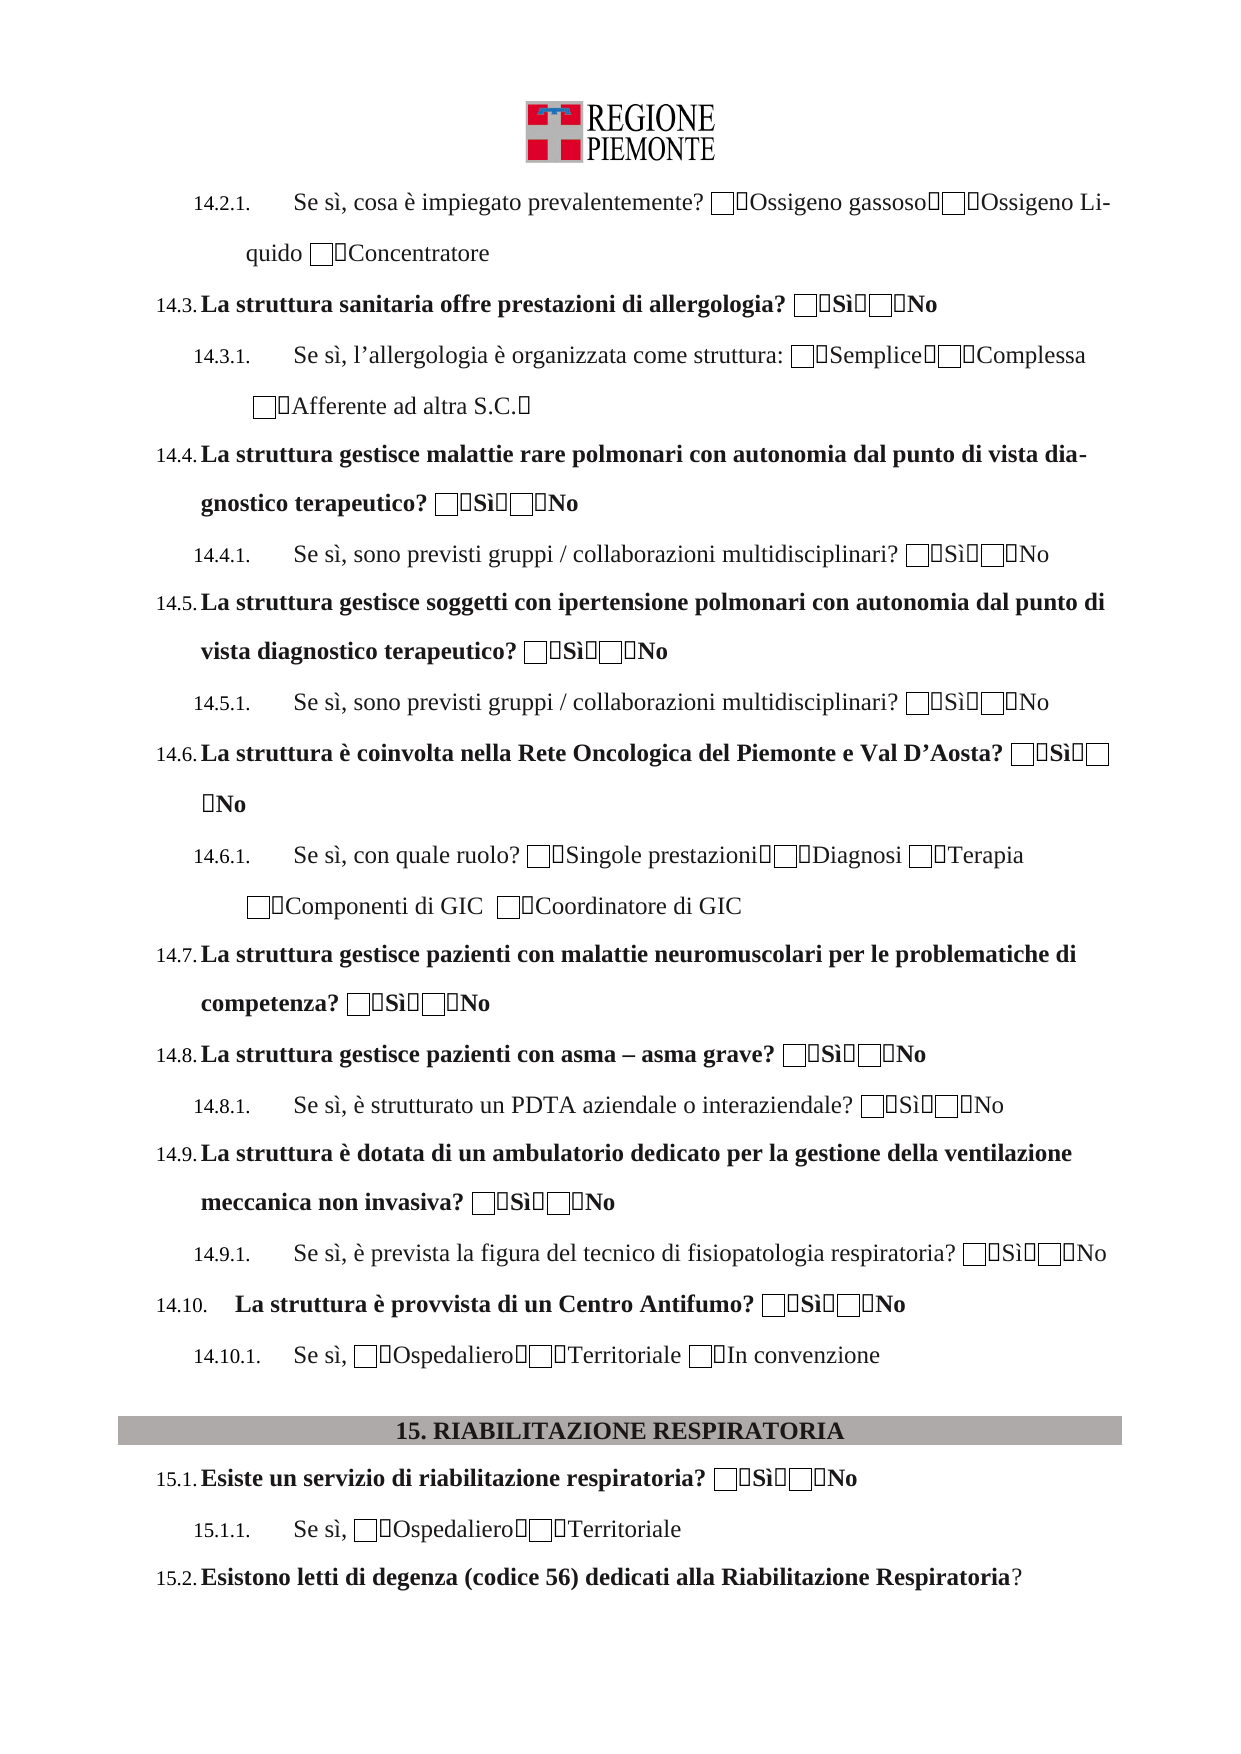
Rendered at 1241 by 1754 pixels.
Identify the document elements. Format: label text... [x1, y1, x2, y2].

list La struttura è coinvolta nella Rete Oncologica del Piemonte e Val D’Aosta? SìNo [156, 735, 1122, 820]
list Se sì, è prevista la figura del tecnico di fisiopatologia respiratoria? SìNo [193, 1234, 1122, 1268]
list Esiste un servizio di riabilitazione respiratoria? SìNo [156, 1459, 1122, 1493]
list La struttura gestisce malattie rare polmonari con autonomia dal punto di vista dia­gnostico terapeutico? SìNo [156, 439, 1122, 519]
list Afferente ad altra S.C. [193, 388, 1122, 422]
list Se sì, OspedalieroTerritoriale In convenzione [193, 1337, 1122, 1371]
list RIABILITAZIONE RESPIRATORIA [118, 1416, 1122, 1445]
list La struttura gestisce pazienti con malattie neuromuscolari per le problematiche di competenza? SìNo [156, 939, 1122, 1019]
list Se sì, cosa è impiegato prevalentemente? Ossigeno gassosoOssigeno Li­quido Concentratore [193, 184, 1122, 269]
list Se sì, sono previsti gruppi / collaborazioni multidisciplinari? SìNo [193, 684, 1122, 718]
list Componenti di GIC Coordinatore di GIC [246, 888, 1122, 922]
picture [525, 101, 715, 163]
list La struttura è provvista di un Centro Antifumo? SìNo [156, 1286, 1122, 1319]
list Se sì, con quale ruolo? Singole prestazioniDiagnosi Terapia [193, 837, 1122, 871]
list La struttura sanitaria offre prestazioni di allergologia? SìNo [156, 286, 1122, 320]
list Se sì, è strutturato un PDTA aziendale o interaziendale? SìNo [193, 1087, 1122, 1121]
list Esistono letti di degenza (codice 56) dedicati alla Riabilitazione Respiratoria? [156, 1562, 1122, 1590]
list La struttura gestisce pazienti con asma – asma grave? SìNo [156, 1036, 1122, 1070]
list La struttura gestisce soggetti con ipertensione polmonari con autonomia dal punto di vista diagnostico terapeutico? SìNo [156, 587, 1122, 667]
list La struttura è dotata di un ambulatorio dedicato per la gestione della ventilazione meccanica non invasiva? SìNo [156, 1138, 1122, 1217]
list Se sì, OspedalieroTerritoriale [193, 1511, 1122, 1544]
list Se sì, sono previsti gruppi / collaborazioni multidisciplinari? SìNo [193, 536, 1122, 570]
list Se sì, l’allergologia è organizzata come struttura: SempliceComplessa [193, 337, 1122, 371]
